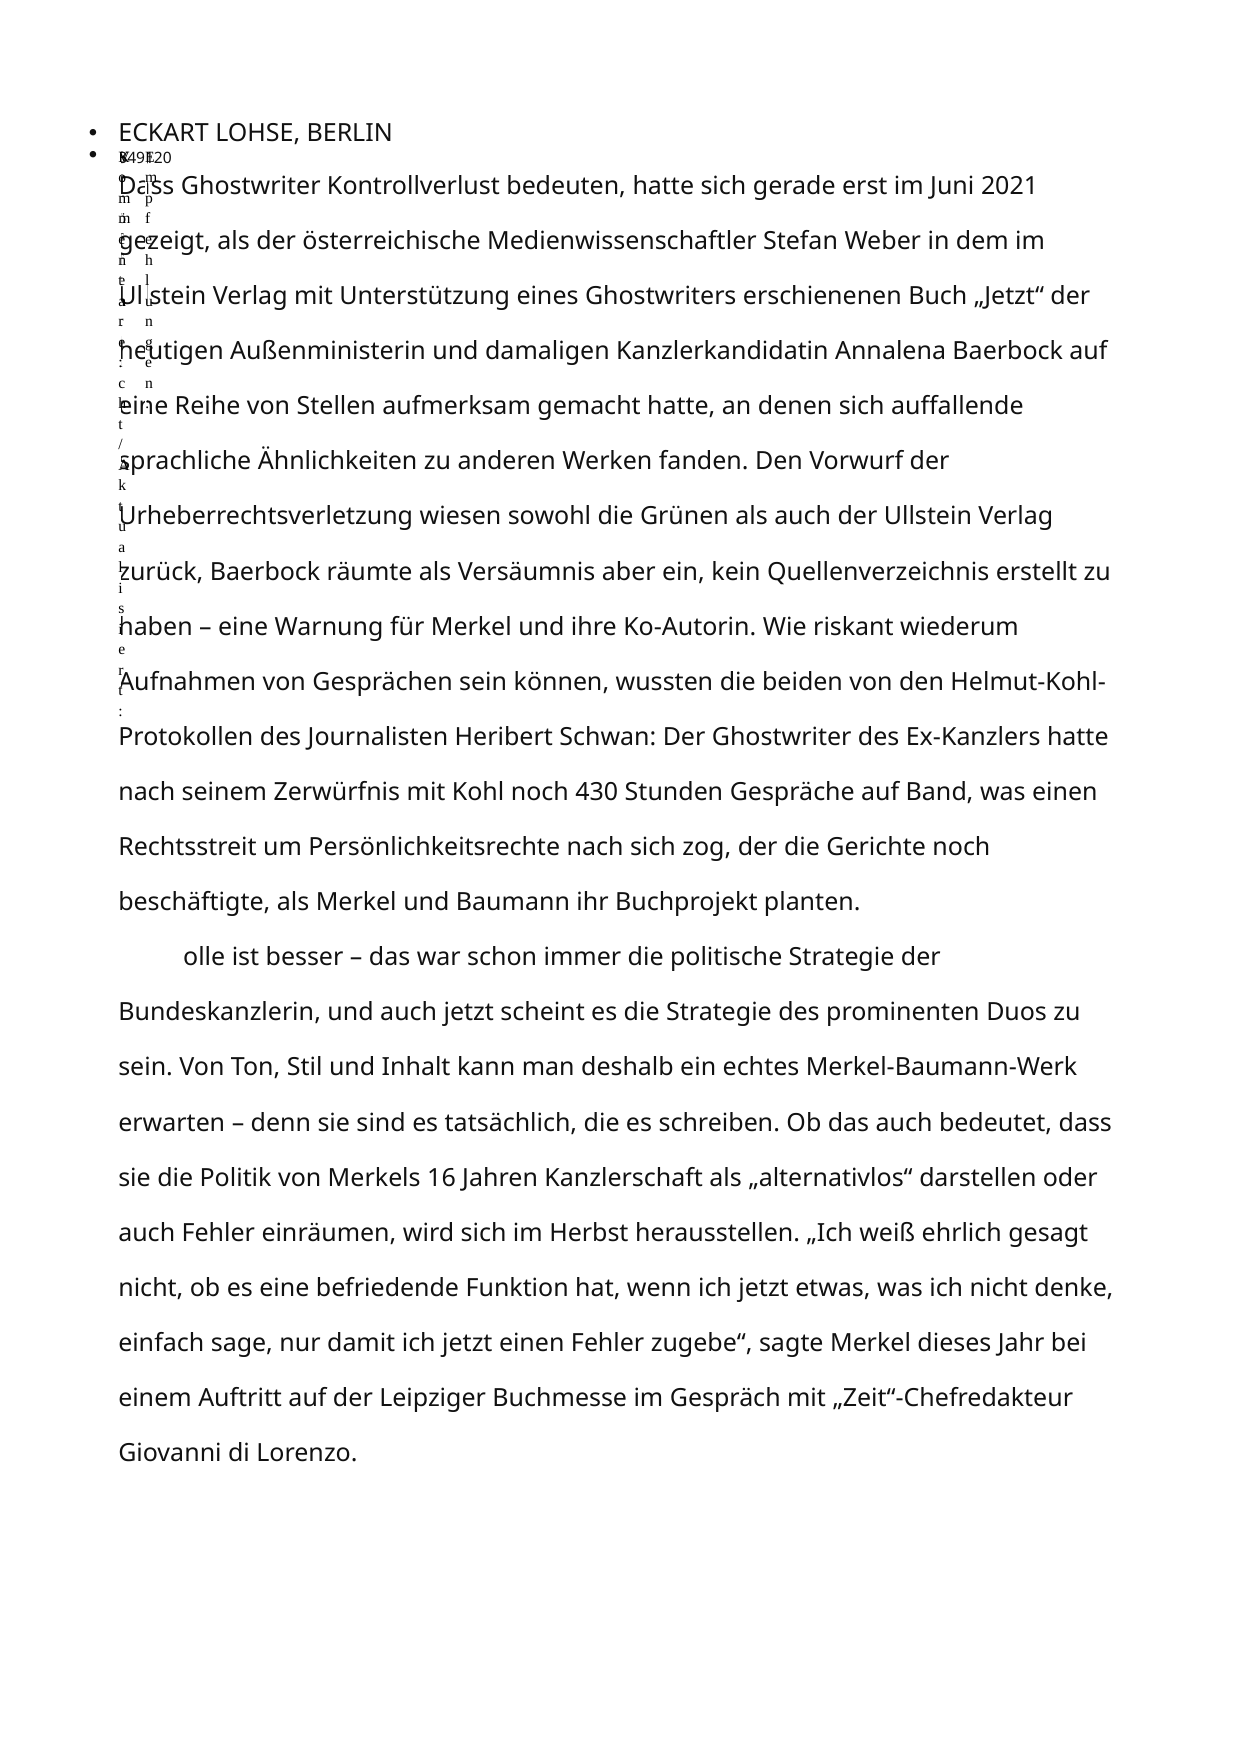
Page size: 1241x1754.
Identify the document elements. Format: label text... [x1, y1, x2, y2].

list ECKART LOHSE, BERLIN [118, 118, 1122, 148]
text Kontrolle ist besser – das war schon immer die politische Strategie der Bundeskanzlerin, und auch jetzt scheint es die Strategie des prominenten Duos zu sein. Von Ton, Stil und Inhalt kann man deshalb ein echtes Merkel-Baumann-Werk erwarten – denn sie sind es tatsächlich, die es schreiben. Ob das auch bedeutet, dass sie die Politik von Merkels 16 Jahren Kanzlerschaft als „alternativlos“ darstellen oder auch Fehler einräumen, wird sich im Herbst herausstellen. „Ich weiß ehrlich gesagt nicht, ob es eine befriedende Funktion hat, wenn ich jetzt etwas, was ich nicht denke, einfach sage, nur damit ich jetzt einen Fehler zugebe“, sagte Merkel dieses Jahr bei einem Auftritt auf der Leipziger Buchmesse im Gespräch mit „Zeit“-Chefredakteur Giovanni di Lorenzo. [118, 939, 1122, 1469]
list 349120 [147, 148, 1122, 167]
text Dass Ghostwriter Kontrollverlust bedeuten, hatte sich gerade erst im Juni 2021 gezeigt, als der österreichische Medienwissenschaftler Stefan Weber in dem im Ullstein Verlag mit Unterstützung eines Ghostwriters erschienenen Buch „Jetzt“ der heutigen Außenministerin und damaligen Kanzlerkandidatin Annalena Baerbock auf eine Reihe von Stellen aufmerksam gemacht hatte, an denen sich auffallende sprachliche Ähnlichkeiten zu anderen Werken fanden. Den Vorwurf der Urheberrechtsverletzung wiesen sowohl die Grünen als auch der Ullstein Verlag zurück, Baerbock räumte als Versäumnis aber ein, kein Quellenverzeichnis erstellt zu haben – eine Warnung für Merkel und ihre Ko-Autorin. Wie riskant wiederum Aufnahmen von Gesprächen sein können, wussten die beiden von den Helmut-Kohl-Protokollen des Journalisten Heribert Schwan: Der Ghostwriter des Ex-Kanzlers hatte nach seinem Zerwürfnis mit Kohl noch 430 Stunden Gespräche auf Band, was einen Rechtsstreit um Persönlichkeitsrechte nach sich zog, der die Gerichte noch beschäftigte, als Merkel und Baumann ihr Buchprojekt planten. [118, 167, 1122, 918]
list 349120 [121, 148, 145, 167]
